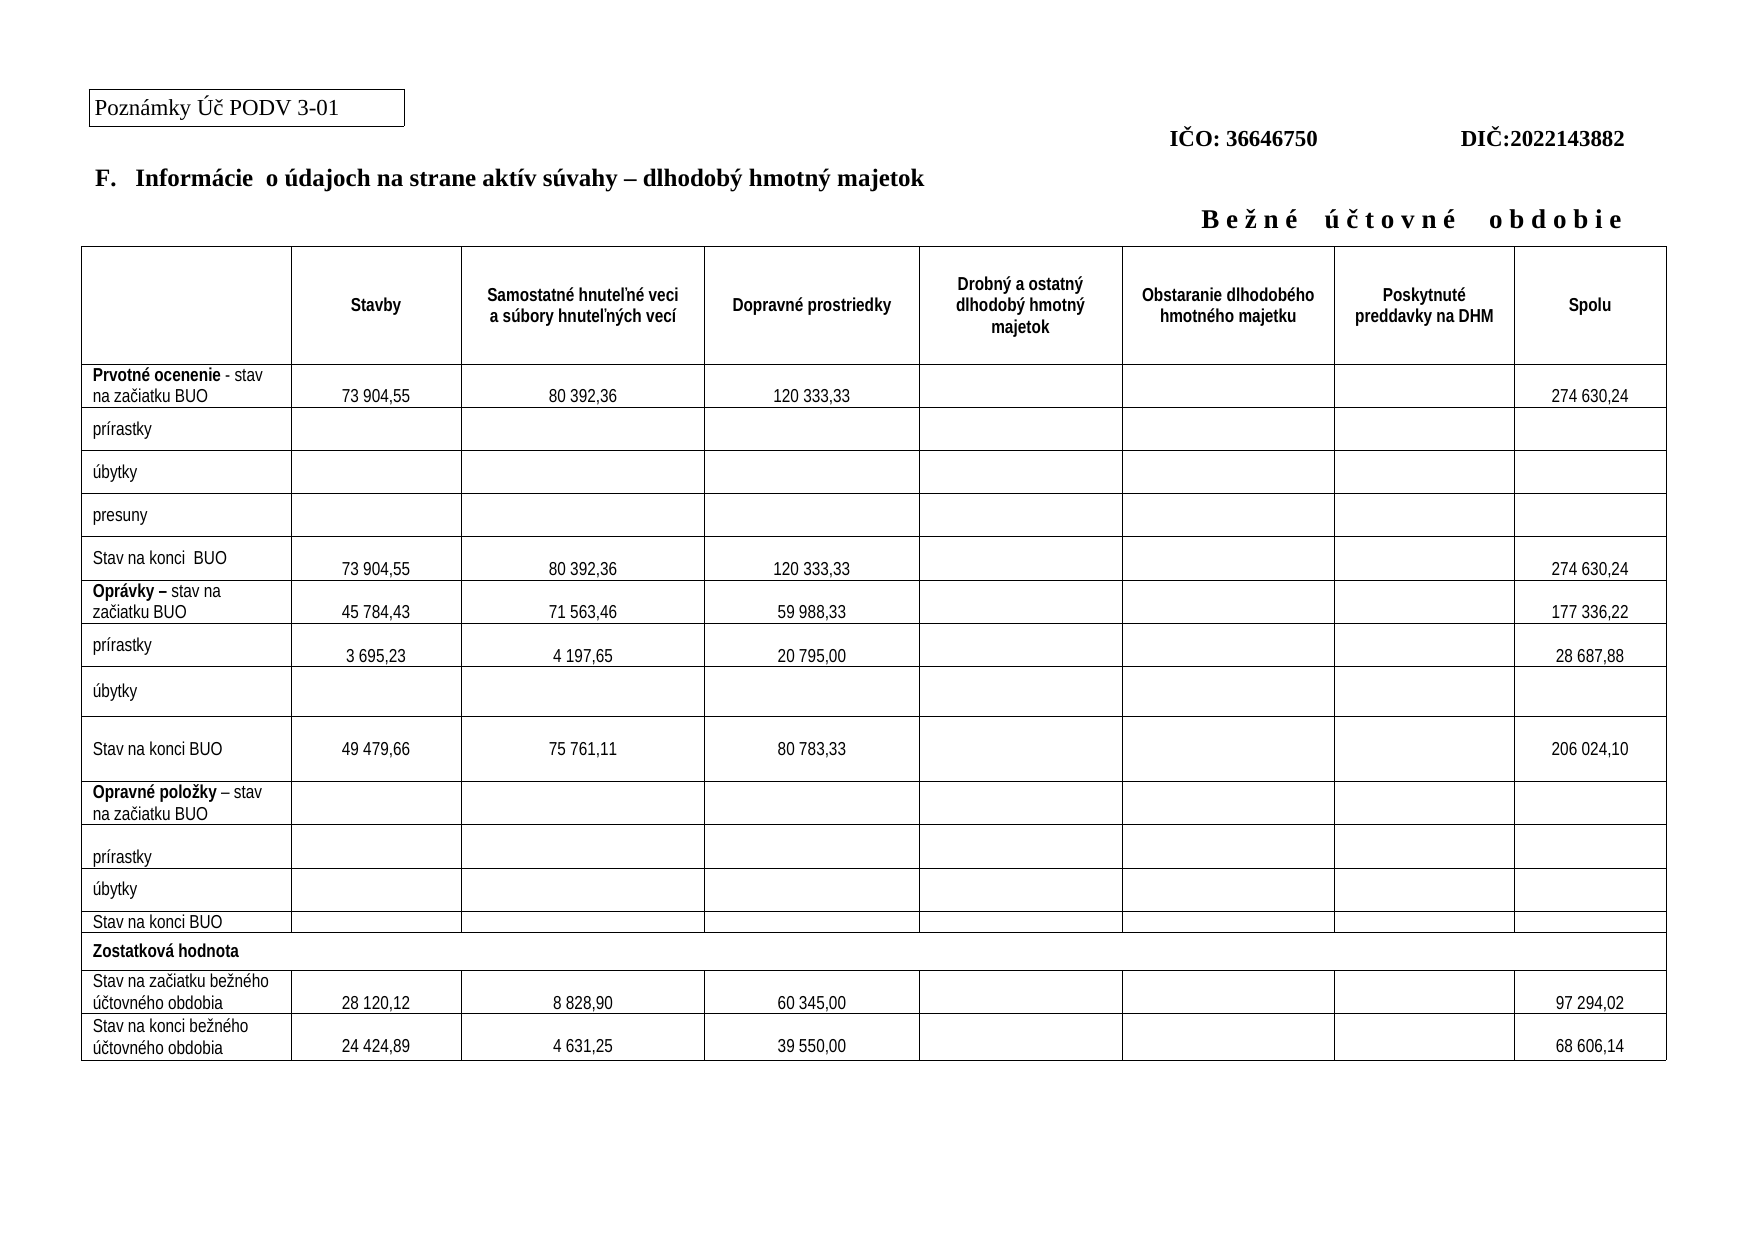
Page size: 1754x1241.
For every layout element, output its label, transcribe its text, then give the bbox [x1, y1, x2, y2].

table_cell [1515, 782, 1666, 824]
table_cell 68 606,14 [1515, 1014, 1666, 1060]
table_cell [920, 912, 1122, 932]
table_cell [462, 494, 704, 536]
table_cell [1335, 717, 1514, 781]
table_cell presuny [82, 494, 291, 536]
table_cell [1335, 667, 1514, 716]
table_cell 8 828,90 [462, 971, 704, 1013]
table_cell [1123, 581, 1334, 623]
table_cell [462, 869, 704, 911]
table_cell [1335, 869, 1514, 911]
table_cell [920, 869, 1122, 911]
table_cell [462, 667, 704, 716]
table_cell Stav na konci BUO [82, 537, 291, 580]
table_cell [462, 825, 704, 867]
table_header Obstaranie dlhodobého hmotného majetku [1123, 247, 1334, 363]
table_cell [920, 537, 1122, 580]
table_cell [920, 782, 1122, 824]
table_cell 80 392,36 [462, 537, 704, 580]
table_cell [1515, 912, 1666, 932]
table_cell [920, 667, 1122, 716]
table_cell [1335, 912, 1514, 932]
table_cell 75 761,11 [462, 717, 704, 781]
table_cell [1123, 717, 1334, 781]
table_cell [1335, 365, 1514, 407]
table_cell Zostatková hodnota [82, 933, 1666, 970]
table_cell [1123, 408, 1334, 450]
text B e ž n é ú č t o v n é o b d o b i e [89, 204, 1665, 234]
table_cell 80 392,36 [462, 365, 704, 407]
table_cell Opravné položky – stav na začiatku BUO [82, 782, 291, 824]
table_cell [705, 869, 919, 911]
table_cell [705, 825, 919, 867]
table_cell Stav na konci BUO [82, 717, 291, 781]
table_cell [920, 624, 1122, 666]
table_cell [705, 408, 919, 450]
table_cell 59 988,33 [705, 581, 919, 623]
table_cell [292, 912, 461, 932]
table_cell [1335, 581, 1514, 623]
table_header Stavby [292, 247, 461, 363]
table_cell [1123, 825, 1334, 867]
table_cell [920, 971, 1122, 1013]
table_cell [1123, 782, 1334, 824]
table_cell [1335, 451, 1514, 493]
table_cell 206 024,10 [1515, 717, 1666, 781]
table_cell [462, 408, 704, 450]
table_cell úbytky [82, 451, 291, 493]
table_cell 97 294,02 [1515, 971, 1666, 1013]
table_cell [292, 782, 461, 824]
table_cell 28 687,88 [1515, 624, 1666, 666]
text IČO: 36646750 DIČ:2022143882 [89, 126, 1665, 151]
table_cell [920, 825, 1122, 867]
table_header Poskytnuté preddavky na DHM [1335, 247, 1514, 363]
table_cell Stav na začiatku bežného účtovného obdobia [82, 971, 291, 1013]
table_cell [705, 912, 919, 932]
table_cell 39 550,00 [705, 1014, 919, 1060]
table_cell [292, 494, 461, 536]
table_cell prírastky [82, 825, 291, 867]
table_header Drobný a ostatný dlhodobý hmotný majetok [920, 247, 1122, 363]
table_cell prírastky [82, 408, 291, 450]
table_cell [1515, 408, 1666, 450]
table_cell [462, 451, 704, 493]
table_cell [1123, 971, 1334, 1013]
table_cell [1123, 365, 1334, 407]
table_header [82, 247, 291, 363]
table_cell 120 333,33 [705, 365, 919, 407]
table_cell 45 784,43 [292, 581, 461, 623]
table_cell [920, 581, 1122, 623]
table_cell [1335, 1014, 1514, 1060]
table_cell [705, 494, 919, 536]
table_header Spolu [1515, 247, 1666, 363]
table_cell úbytky [82, 667, 291, 716]
table_cell [1515, 869, 1666, 911]
table_cell [705, 451, 919, 493]
table_cell [1335, 971, 1514, 1013]
table_cell [292, 408, 461, 450]
table_cell 71 563,46 [462, 581, 704, 623]
table_cell 274 630,24 [1515, 537, 1666, 580]
table_cell Stav na konci bežného účtovného obdobia [82, 1014, 291, 1060]
table_cell Stav na konci BUO [82, 912, 291, 932]
table_cell [1515, 667, 1666, 716]
table_cell [920, 494, 1122, 536]
table_header Poznámky Úč PODV 3-01 [90, 90, 404, 126]
table_cell [920, 1014, 1122, 1060]
table_cell [1123, 869, 1334, 911]
table_cell [1123, 1014, 1334, 1060]
table_cell [1515, 825, 1666, 867]
table_cell [1123, 494, 1334, 536]
table_cell [292, 667, 461, 716]
table_cell [1335, 494, 1514, 536]
text F. Informácie o údajoch na strane aktív súvahy – dlhodobý hmotný majetok [89, 164, 1665, 191]
table_cell [1123, 451, 1334, 493]
table_cell Prvotné ocenenie - stav na začiatku BUO [82, 365, 291, 407]
table_cell 4 631,25 [462, 1014, 704, 1060]
table_cell [292, 825, 461, 867]
table_cell [1335, 825, 1514, 867]
table_header Samostatné hnuteľné veci a súbory hnuteľných vecí [462, 247, 704, 363]
table_header Dopravné prostriedky [705, 247, 919, 363]
table_cell úbytky [82, 869, 291, 911]
table_cell [1335, 537, 1514, 580]
table_cell 73 904,55 [292, 537, 461, 580]
table_cell 20 795,00 [705, 624, 919, 666]
table_cell 274 630,24 [1515, 365, 1666, 407]
table_cell [462, 782, 704, 824]
table_cell [462, 912, 704, 932]
table_cell [1123, 667, 1334, 716]
table_cell [1123, 537, 1334, 580]
table_cell [705, 667, 919, 716]
table_cell [1335, 624, 1514, 666]
table_cell 60 345,00 [705, 971, 919, 1013]
table_cell [1515, 494, 1666, 536]
table_cell 28 120,12 [292, 971, 461, 1013]
table_cell [292, 451, 461, 493]
table_cell [705, 782, 919, 824]
table_cell 3 695,23 [292, 624, 461, 666]
table_cell prírastky [82, 624, 291, 666]
table_cell Oprávky – stav na začiatku BUO [82, 581, 291, 623]
table_cell [920, 717, 1122, 781]
table_cell 73 904,55 [292, 365, 461, 407]
table_cell [920, 365, 1122, 407]
table_cell 80 783,33 [705, 717, 919, 781]
table_cell [1515, 451, 1666, 493]
table_cell [920, 451, 1122, 493]
table_cell 177 336,22 [1515, 581, 1666, 623]
table_cell 24 424,89 [292, 1014, 461, 1060]
table_cell [1123, 624, 1334, 666]
table_cell [292, 869, 461, 911]
table_cell 49 479,66 [292, 717, 461, 781]
table_cell [1123, 912, 1334, 932]
table_cell 120 333,33 [705, 537, 919, 580]
table_cell 4 197,65 [462, 624, 704, 666]
table_cell [1335, 408, 1514, 450]
table_cell [1335, 782, 1514, 824]
table_cell [920, 408, 1122, 450]
